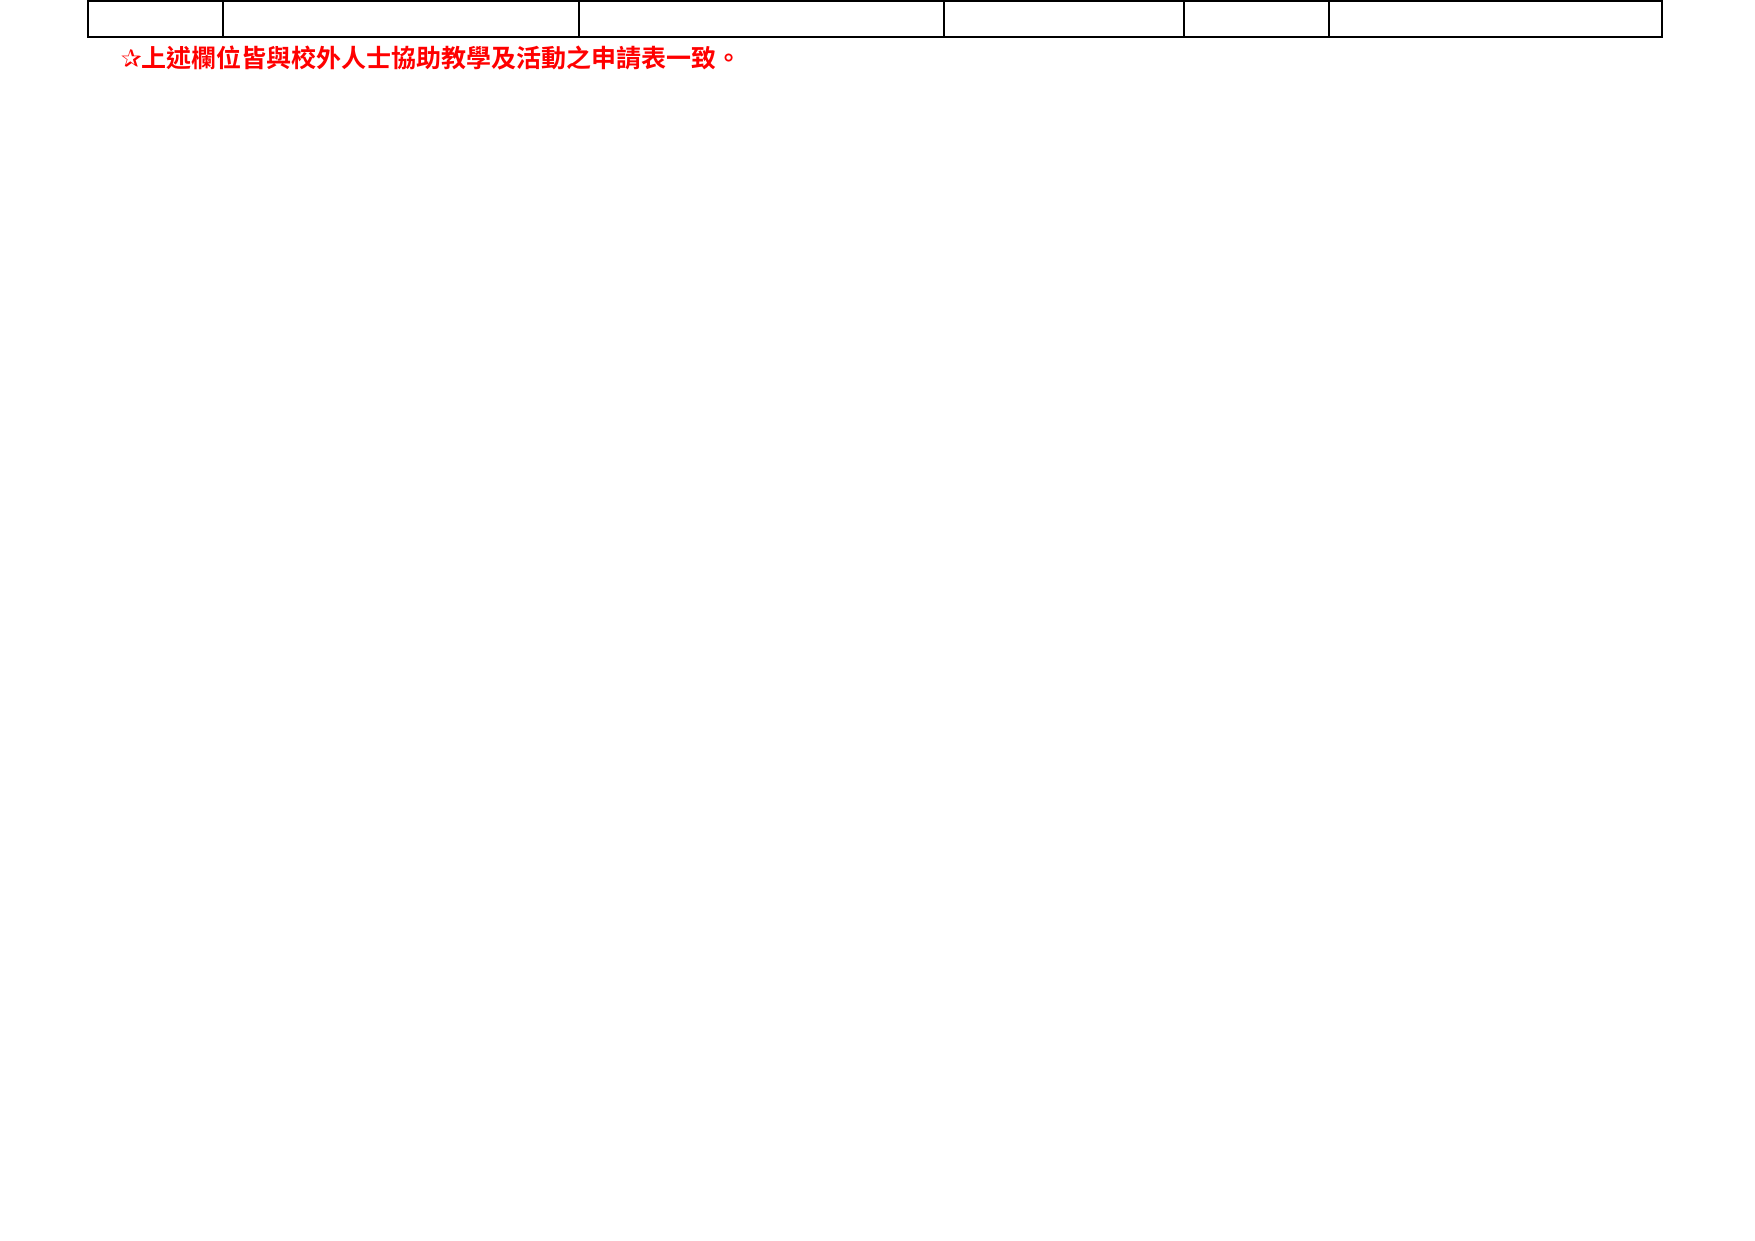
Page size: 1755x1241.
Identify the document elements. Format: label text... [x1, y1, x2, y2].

table_cell [580, 2, 943, 36]
table_cell [1185, 2, 1328, 36]
table_cell [89, 2, 222, 36]
table_cell [1330, 2, 1661, 36]
table_cell [945, 2, 1183, 36]
table_cell [224, 2, 578, 36]
text ✰上述欄位皆與校外人士協助教學及活動之申請表一致。 [118, 38, 1636, 74]
